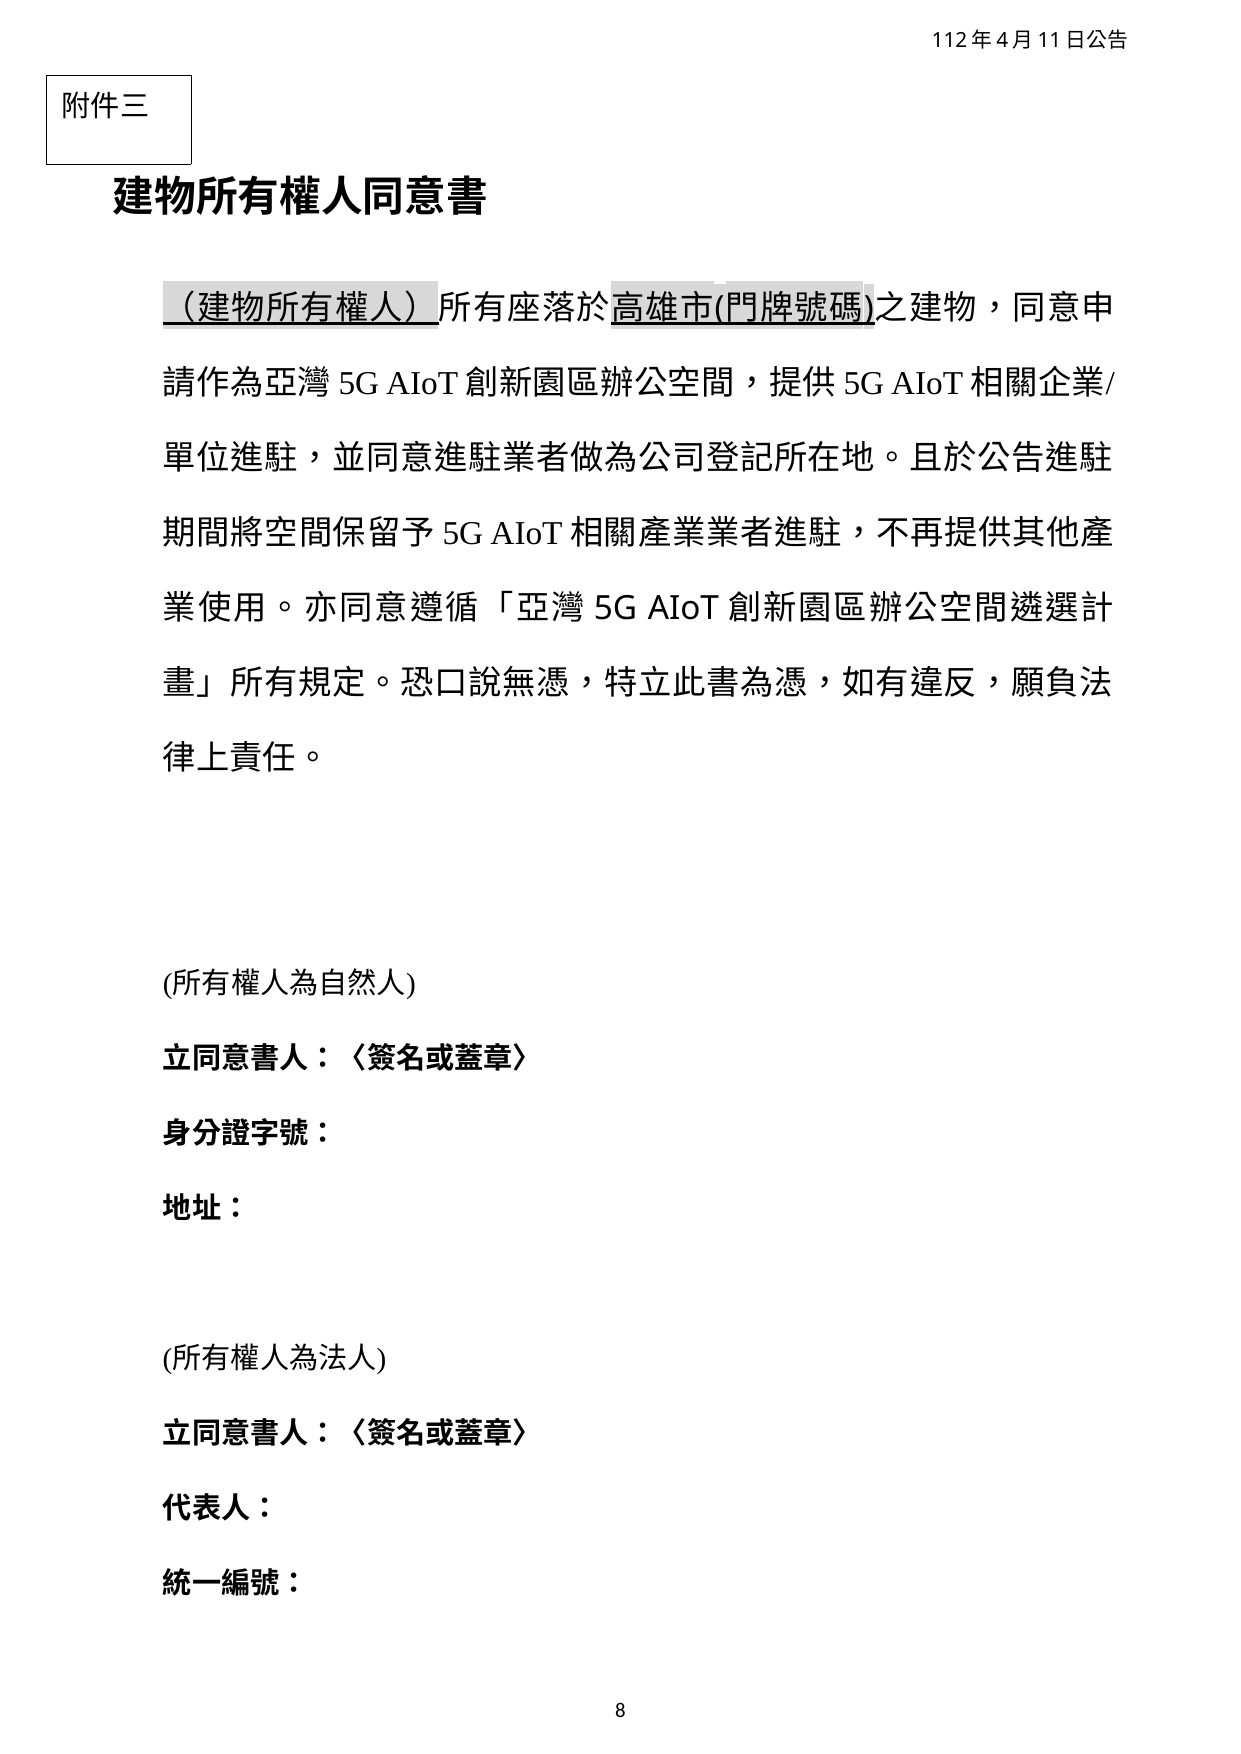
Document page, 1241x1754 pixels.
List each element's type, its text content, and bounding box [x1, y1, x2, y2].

text 統一編號： [163, 1537, 1115, 1612]
text 立同意書人：〈簽名或蓋章〉 [163, 1012, 1115, 1087]
text 地址： [163, 1162, 1115, 1237]
text 身分證字號： [163, 1087, 1115, 1162]
text (所有權人為自然人) [163, 937, 1115, 1012]
text 代表人： [163, 1462, 1115, 1537]
text (所有權人為法人) [162, 1312, 1115, 1387]
text （建物所有權人）所有座落於高雄市(門牌號碼)之建物，同意申請作為亞灣5G AIoT創新園區辦公空間，提供5G AIoT相關企業/單位進駐，並同意進駐業者做為公司登記所在地。且於公告進駐期間將空間保留予5G AIoT相關產業業者進駐，不再提供其他產業使用。亦同意遵循「亞灣5G AIoT創新園區辦公空間遴選計畫」所有規定。恐口說無憑，特立此書為憑，如有違反，願負法律上責任。 [163, 262, 1115, 787]
text 立同意書人：〈簽名或蓋章〉 [163, 1387, 1115, 1462]
text 附件三 [61, 83, 176, 125]
text 建物所有權人同意書 [112, 149, 1128, 224]
